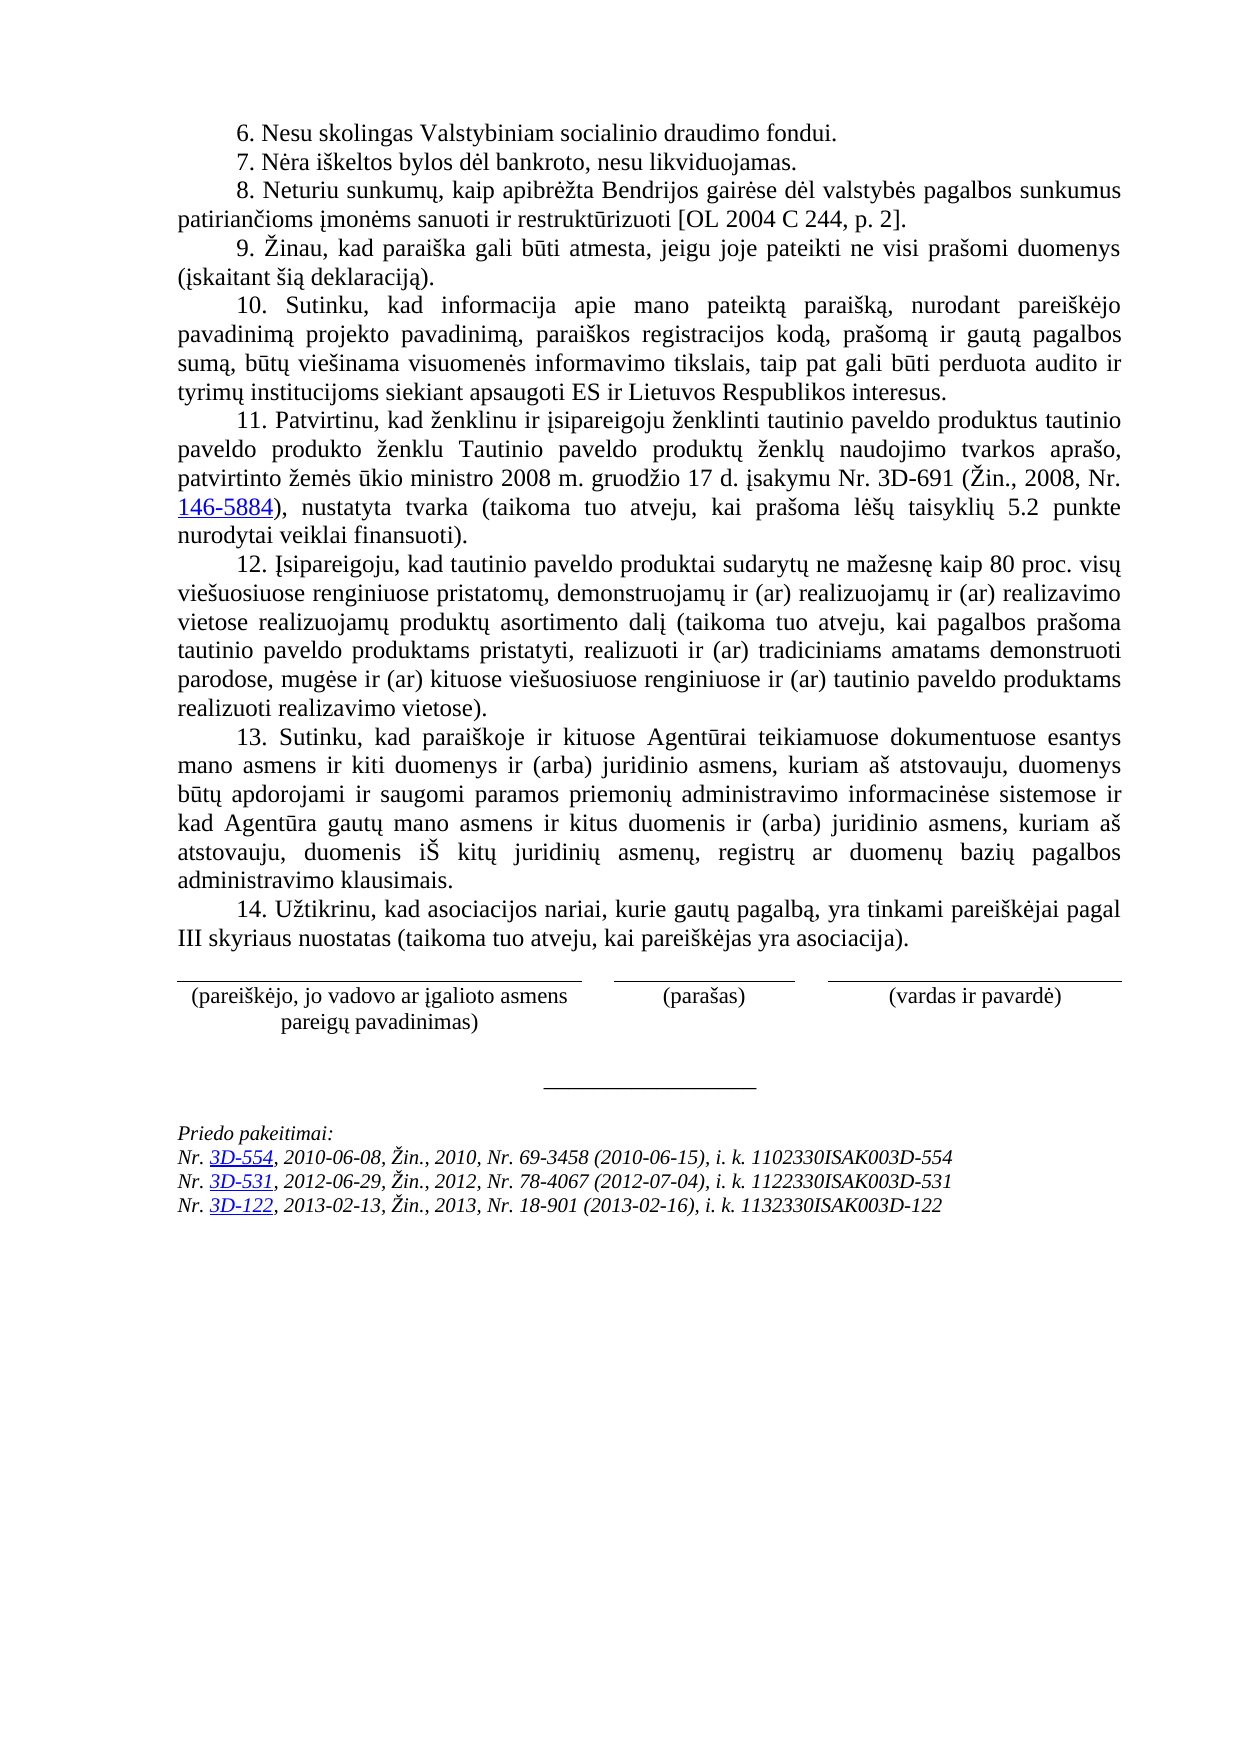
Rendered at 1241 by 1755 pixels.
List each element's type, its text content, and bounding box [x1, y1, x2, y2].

text 12. Įsipareigoju, kad tautinio paveldo produktai sudarytų ne mažesnę kaip 80 proc. visų viešuosiuose renginiuose pristatomų, demonstruojamų ir (ar) realizuojamų ir (ar) realizavimo vietose realizuojamų produktų asortimento dalį (taikoma tuo atveju, kai pagalbos prašoma tautinio paveldo produktams pristatyti, realizuoti ir (ar) tradiciniams amatams demonstruoti parodose, mugėse ir (ar) kituose viešuosiuose renginiuose ir (ar) tautinio paveldo produktams realizuoti realizavimo vietose). [177, 549, 1122, 722]
text 13. Sutinku, kad paraiškoje ir kituose Agentūrai teikiamuose dokumentuose esantys mano asmens ir kiti duomenys ir (arba) juridinio asmens, kuriam aš atstovauju, duomenys būtų apdorojami ir saugomi paramos priemonių administravimo informacinėse sistemose ir kad Agentūra gautų mano asmens ir kitus duomenis ir (arba) juridinio asmens, kuriam aš atstovauju, duomenis iŠ kitų juridinių asmenų, registrų ar duomenų bazių pagalbos administravimo klausimais. [177, 722, 1122, 894]
text 10. Sutinku, kad informacija apie mano pateiktą paraišką, nurodant pareiškėjo pavadinimą projekto pavadinimą, paraiškos registracijos kodą, prašomą ir gautą pagalbos sumą, būtų viešinama visuomenės informavimo tikslais, taip pat gali būti perduota audito ir tyrimų institucijoms siekiant apsaugoti ES ir Lietuvos Respublikos interesus. [177, 291, 1122, 406]
text 11. Patvirtinu, kad ženklinu ir įsipareigoju ženklinti tautinio paveldo produktus tautinio paveldo produkto ženklu Tautinio paveldo produktų ženklų naudojimo tvarkos aprašo, patvirtinto žemės ūkio ministro 2008 m. gruodžio 17 d. įsakymu Nr. 3D-691 (Žin., 2008, Nr. 146-5884), nustatyta tvarka (taikoma tuo atveju, kai prašoma lėšų taisyklių 5.2 punkte nurodytai veiklai finansuoti). [177, 406, 1122, 549]
text 7. Nėra iškeltos bylos dėl bankroto, nesu likviduojamas. [177, 147, 1122, 176]
table_header (vardas ir pavardė) [828, 982, 1122, 1034]
text Nr. 3D-531, 2012-06-29, Žin., 2012, Nr. 78-4067 (2012-07-04), i. k. 1122330ISAK003D-531 [177, 1169, 1122, 1193]
text 9. Žinau, kad paraiška gali būti atmesta, jeigu joje pateikti ne visi prašomi duomenys (įskaitant šią deklaraciją). [177, 233, 1122, 291]
text 6. Nesu skolingas Valstybiniam socialinio draudimo fondui. [177, 118, 1122, 147]
table_header (pareiškėjo, jo vadovo ar įgalioto asmens pareigų pavadinimas) [177, 982, 582, 1034]
text Priedo pakeitimai: [177, 1121, 1122, 1145]
table_header [795, 981, 828, 1034]
text 14. Užtikrinu, kad asociacijos nariai, kurie gautų pagalbą, yra tinkami pareiškėjai pagal III skyriaus nuostatas (taikoma tuo atveju, kai pareiškėjas yra asociacija). [177, 894, 1122, 952]
text 8. Neturiu sunkumų, kaip apibrėžta Bendrijos gairėse dėl valstybės pagalbos sunkumus patiriančioms įmonėms sanuoti ir restruktūrizuoti [OL 2004 C 244, p. 2]. [177, 176, 1122, 233]
text _________________ [177, 1063, 1122, 1092]
table_header [582, 981, 613, 1034]
text Nr. 3D-554, 2010-06-08, Žin., 2010, Nr. 69-3458 (2010-06-15), i. k. 1102330ISAK003D-554 [177, 1145, 1122, 1169]
text Nr. 3D-122, 2013-02-13, Žin., 2013, Nr. 18-901 (2013-02-16), i. k. 1132330ISAK003D-122 [177, 1193, 1122, 1217]
table_header (parašas) [614, 982, 795, 1034]
